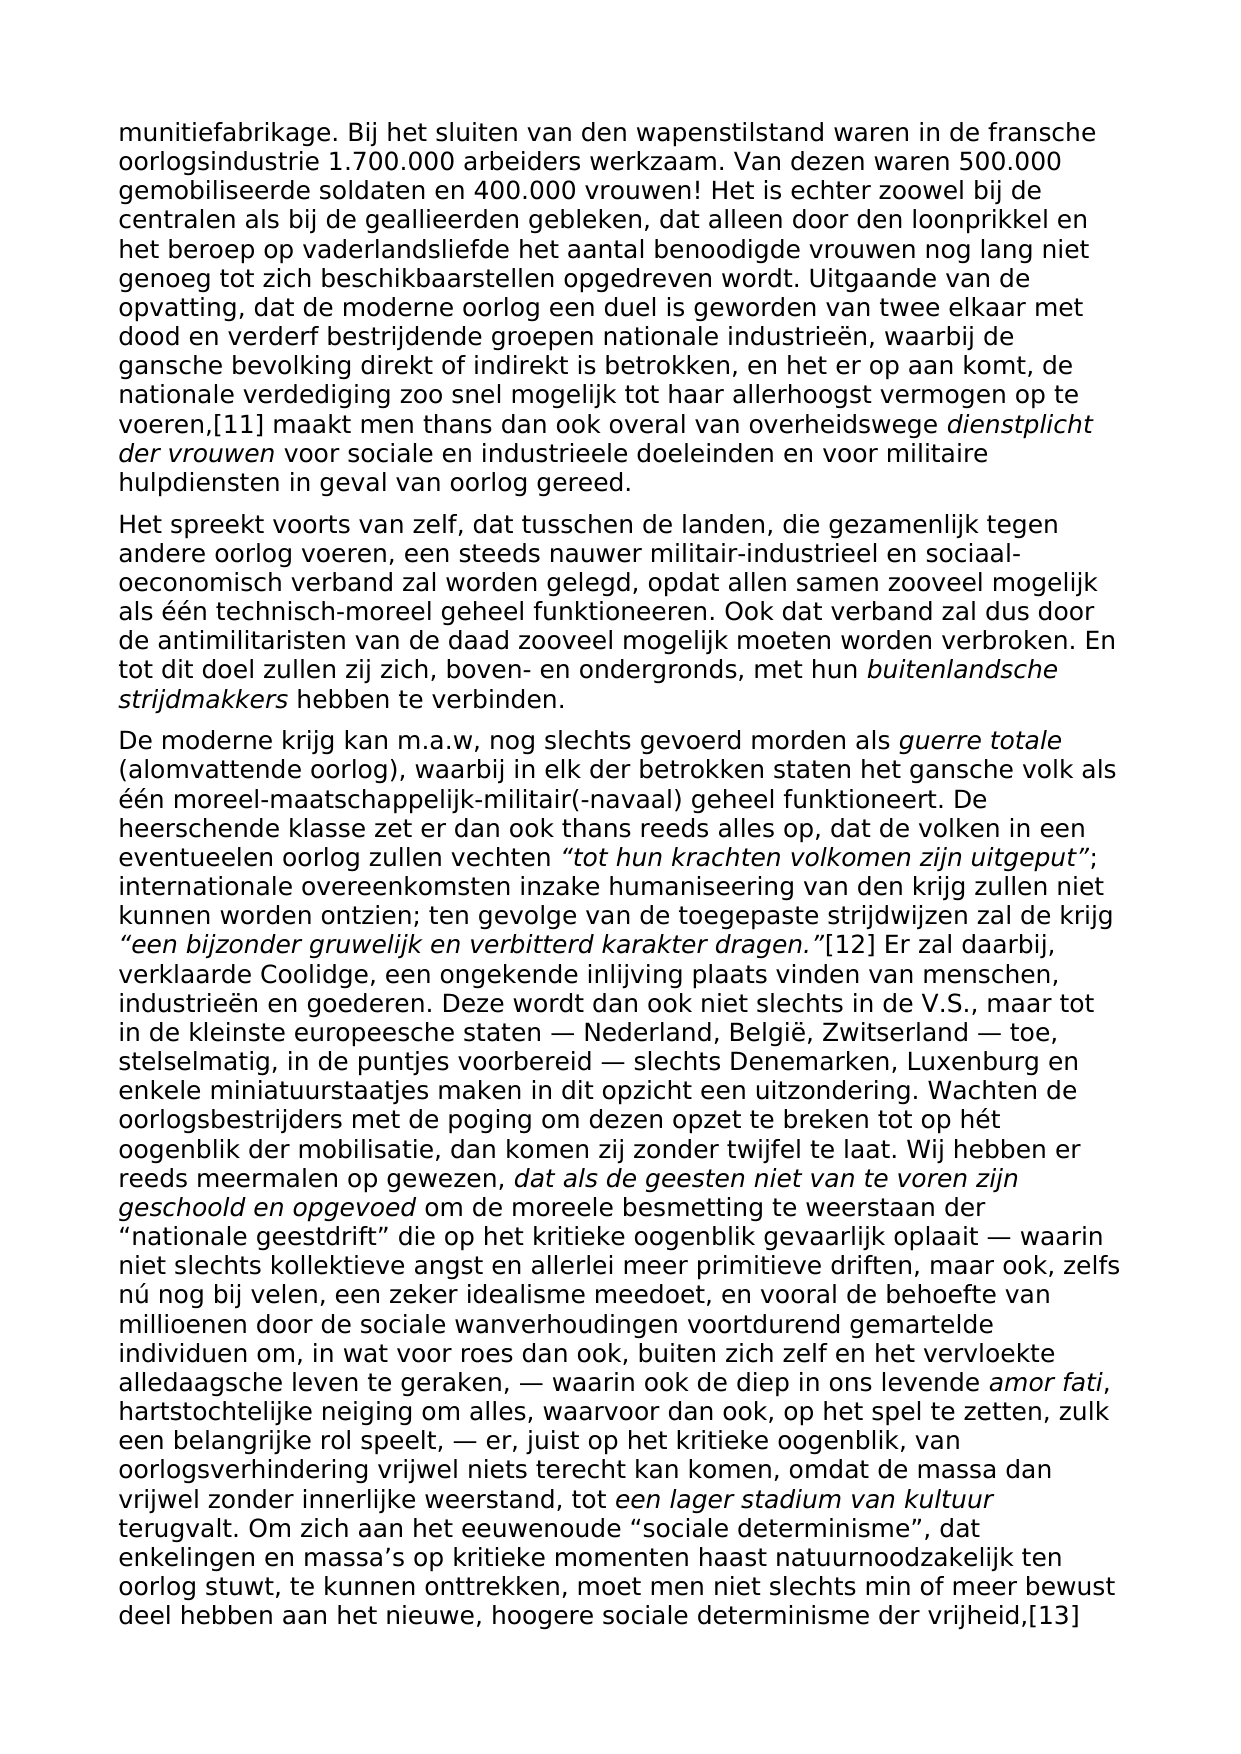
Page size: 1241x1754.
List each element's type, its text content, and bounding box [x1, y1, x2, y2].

text De moderne krijg kan m.a.w, nog slechts gevoerd morden als guerre totale (alomvattende oorlog), waarbij in elk der betrokken staten het gansche volk als één moreel-maatschappelijk-militair(-navaal) geheel funktioneert. De heerschende klasse zet er dan ook thans reeds alles op, dat de volken in een eventueelen oorlog zullen vechten “tot hun krachten volkomen zijn uitgeput”; internationale overeenkomsten inzake humaniseering van den krijg zullen niet kunnen worden ontzien; ten gevolge van de toegepaste strijdwijzen zal de krijg “een bijzonder gruwelijk en verbitterd karakter dragen.”[12] Er zal daarbij, verklaarde Coolidge, een ongekende inlijving plaats vinden van menschen, industrieën en goederen. Deze wordt dan ook niet slechts in de V.S., maar tot in de kleinste europeesche staten — Nederland, België, Zwitserland — toe, stelselmatig, in de puntjes voorbereid — slechts Denemarken, Luxenburg en enkele miniatuurstaatjes maken in dit opzicht een uitzondering. Wachten de oorlogsbestrijders met de poging om dezen opzet te breken tot op hét oogenblik der mobilisatie, dan komen zij zonder twijfel te laat. Wij hebben er reeds meermalen op gewezen, dat als de geesten niet van te voren zijn geschoold en opgevoed om de moreele besmetting te weerstaan der “nationale geestdrift” die op het kritieke oogenblik gevaarlijk oplaait — waarin niet slechts kollektieve angst en allerlei meer primitieve driften, maar ook, zelfs nú nog bij velen, een zeker idealisme meedoet, en vooral de behoefte van millioenen door de sociale wanverhoudingen voortdurend gemartelde individuen om, in wat voor roes dan ook, buiten zich zelf en het vervloekte alledaagsche leven te geraken, — waarin ook de diep in ons levende amor fati, hartstochtelijke neiging om alles, waarvoor dan ook, op het spel te zetten, zulk een belangrijke rol speelt, — er, juist op het kritieke oogenblik, van oorlogsverhindering vrijwel niets terecht kan komen, omdat de massa dan vrijwel zonder innerlijke weerstand, tot een lager stadium van kultuur terugvalt. Om zich aan het eeuwenoude “sociale determinisme”, dat enkelingen en massa’s op kritieke momenten haast natuurnoodzakelijk ten oorlog stuwt, te kunnen onttrekken, moet men niet slechts min of meer bewust deel hebben aan het nieuwe, hoogere sociale determinisme der vrijheid,[13] [118, 726, 1122, 1631]
text Het spreekt voorts van zelf, dat tusschen de landen, die gezamenlijk tegen andere oorlog voeren, een steeds nauwer militair-industrieel en sociaal-oeconomisch verband zal worden gelegd, opdat allen samen zooveel mogelijk als één technisch-moreel geheel funktioneeren. Ook dat verband zal dus door de antimilitaristen van de daad zooveel mogelijk moeten worden verbroken. En tot dit doel zullen zij zich, boven- en ondergronds, met hun buitenlandsche strijdmakkers hebben te verbinden. [118, 510, 1122, 714]
text munitiefabrikage. Bij het sluiten van den wapenstilstand waren in de fransche oorlogsindustrie 1.700.000 arbeiders werkzaam. Van dezen waren 500.000 gemobiliseerde soldaten en 400.000 vrouwen! Het is echter zoowel bij de centralen als bij de geallieerden gebleken, dat alleen door den loonprikkel en het beroep op vaderlandsliefde het aantal benoodigde vrouwen nog lang niet genoeg tot zich beschikbaarstellen opgedreven wordt. Uitgaande van de opvatting, dat de moderne oorlog een duel is geworden van twee elkaar met dood en verderf bestrijdende groepen nationale industrieën, waarbij de gansche bevolking direkt of indirekt is betrokken, en het er op aan komt, de nationale verdediging zoo snel mogelijk tot haar allerhoogst vermogen op te voeren,[11] maakt men thans dan ook overal van overheidswege dienstplicht der vrouwen voor sociale en industrieele doeleinden en voor militaire hulpdiensten in geval van oorlog gereed. [118, 118, 1122, 497]
